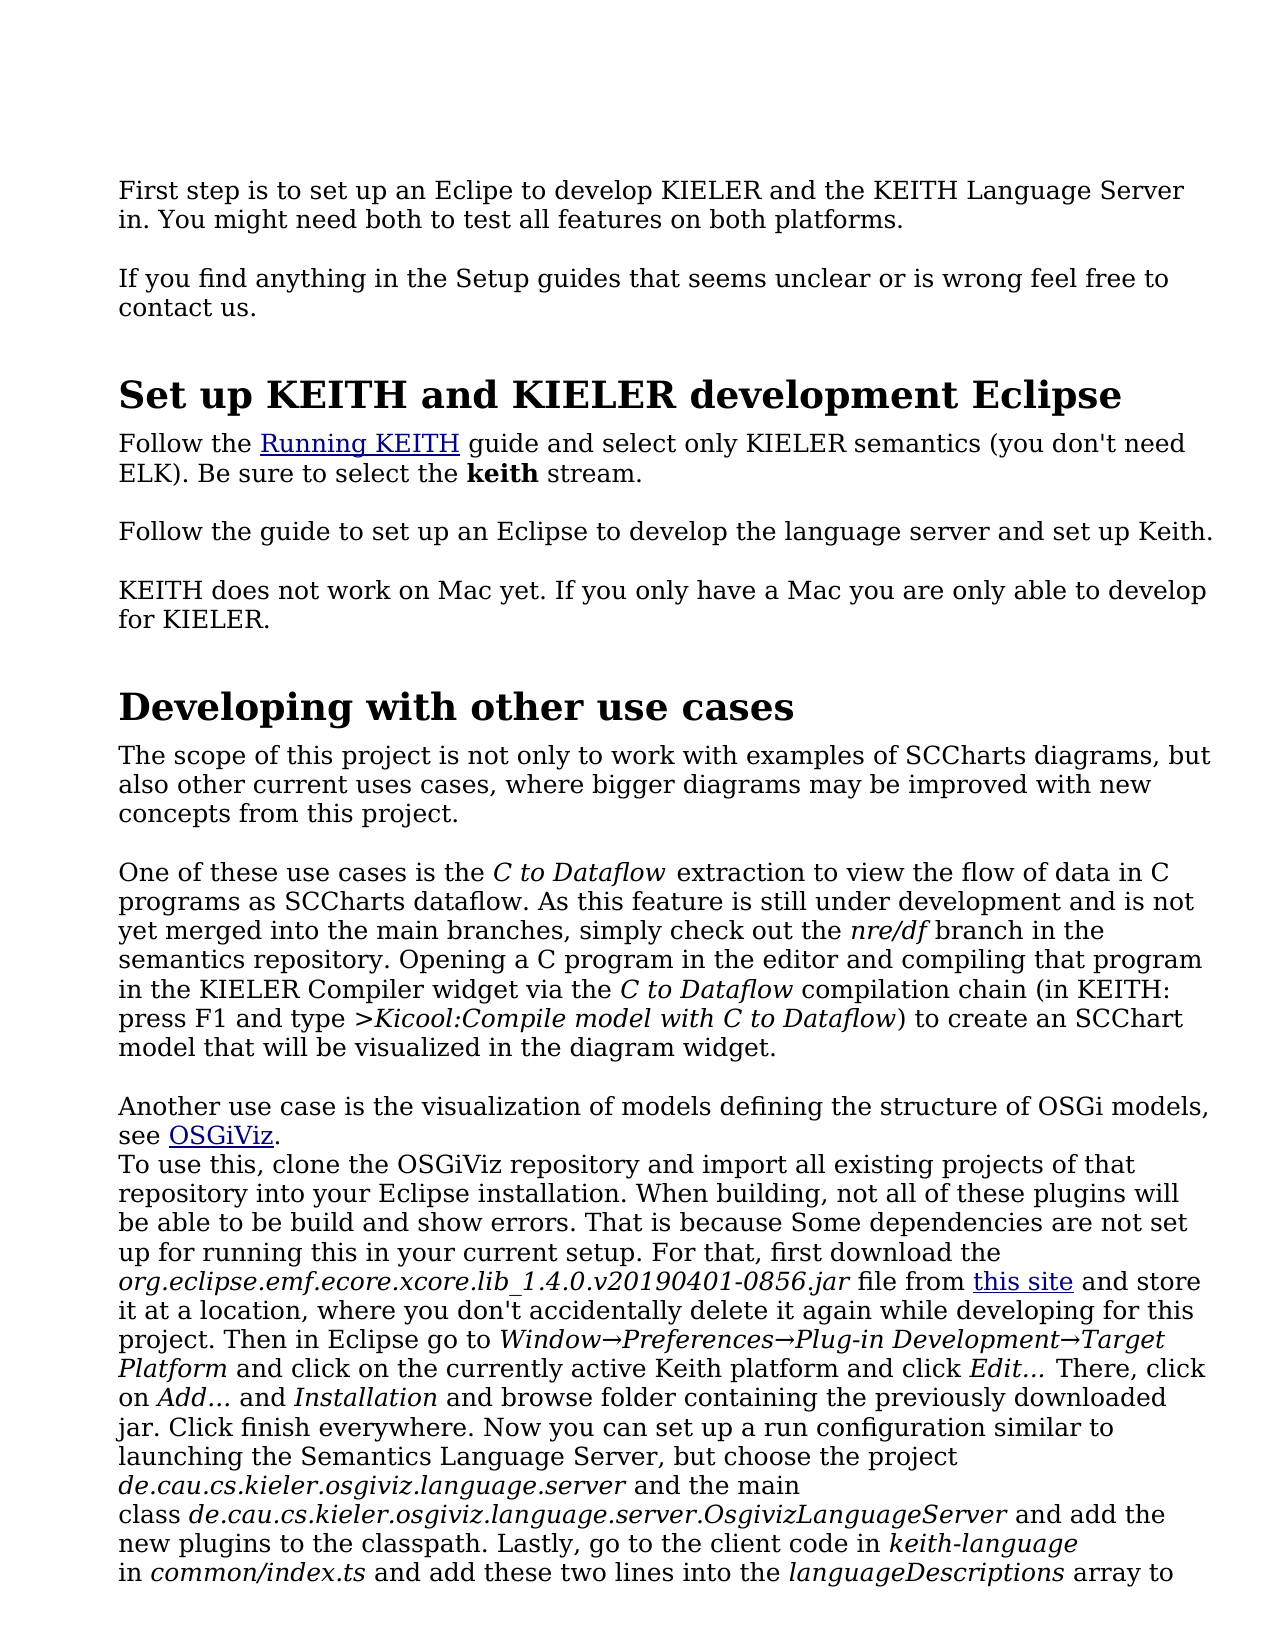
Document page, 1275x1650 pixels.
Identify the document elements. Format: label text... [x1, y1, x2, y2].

text If you find anything in the Setup guides that seems unclear or is wrong feel free to contact us. [118, 264, 1216, 322]
text Follow the Running KEITH guide and select only KIELER semantics (you don't need ELK). Be sure to select the keith stream. [118, 429, 1216, 488]
text Follow the guide to set up an Eclipse to develop the language server and set up Keith. [118, 517, 1216, 547]
text Another use case is the visualization of models defining the structure of OSGi models, see OSGiViz. To use this, clone the OSGiViz repository and import all existing projects of that repository into your Eclipse installation. When building, not all of these plugins will be able to be build and show errors. That is because Some dependencies are not set up for running this in your current setup. For that, first download the org.eclipse.emf.ecore.xcore.lib_1.4.0.v20190401-0856.jar file from this site and store it at a location, where you don't accidentally delete it again while developing for this project. Then in Eclipse go to Window→Preferences→Plug-in Development→Target Platform and click on the currently active Keith platform and click Edit... There, click on Add... and Installation and browse folder containing the previously downloaded jar. Click finish everywhere. Now you can set up a run configuration similar to launching the Semantics Language Server, but choose the project de.cau.cs.kieler.osgiviz.language.server and the main class de.cau.cs.kieler.osgiviz.language.server.OsgivizLanguageServer and add the new plugins to the classpath. Lastly, go to the client code in keith-language in common/index.ts and add these two lines into the languageDescriptions array to [118, 1092, 1216, 1588]
subtitle Developing with other use cases [118, 685, 1216, 729]
text One of these use cases is the C to Dataflow extraction to view the flow of data in C programs as SCCharts dataflow. As this feature is still under development and is not yet merged into the main branches, simply check out the nre/df branch in the semantics repository. Opening a C program in the editor and compiling that program in the KIELER Compiler widget via the C to Dataflow compilation chain (in KEITH: press F1 and type >Kicool:Compile model with C to Dataflow) to create an SCChart model that will be visualized in the diagram widget. [118, 858, 1216, 1062]
subtitle Set up KEITH and KIELER development Eclipse [118, 373, 1216, 417]
text The scope of this project is not only to work with examples of SCCharts diagrams, but also other current uses cases, where bigger diagrams may be improved with new concepts from this project. [118, 741, 1216, 829]
text First step is to set up an Eclipe to develop KIELER and the KEITH Language Server in. You might need both to test all features on both platforms. [118, 176, 1216, 235]
text KEITH does not work on Mac yet. If you only have a Mac you are only able to develop for KIELER. [118, 576, 1216, 634]
